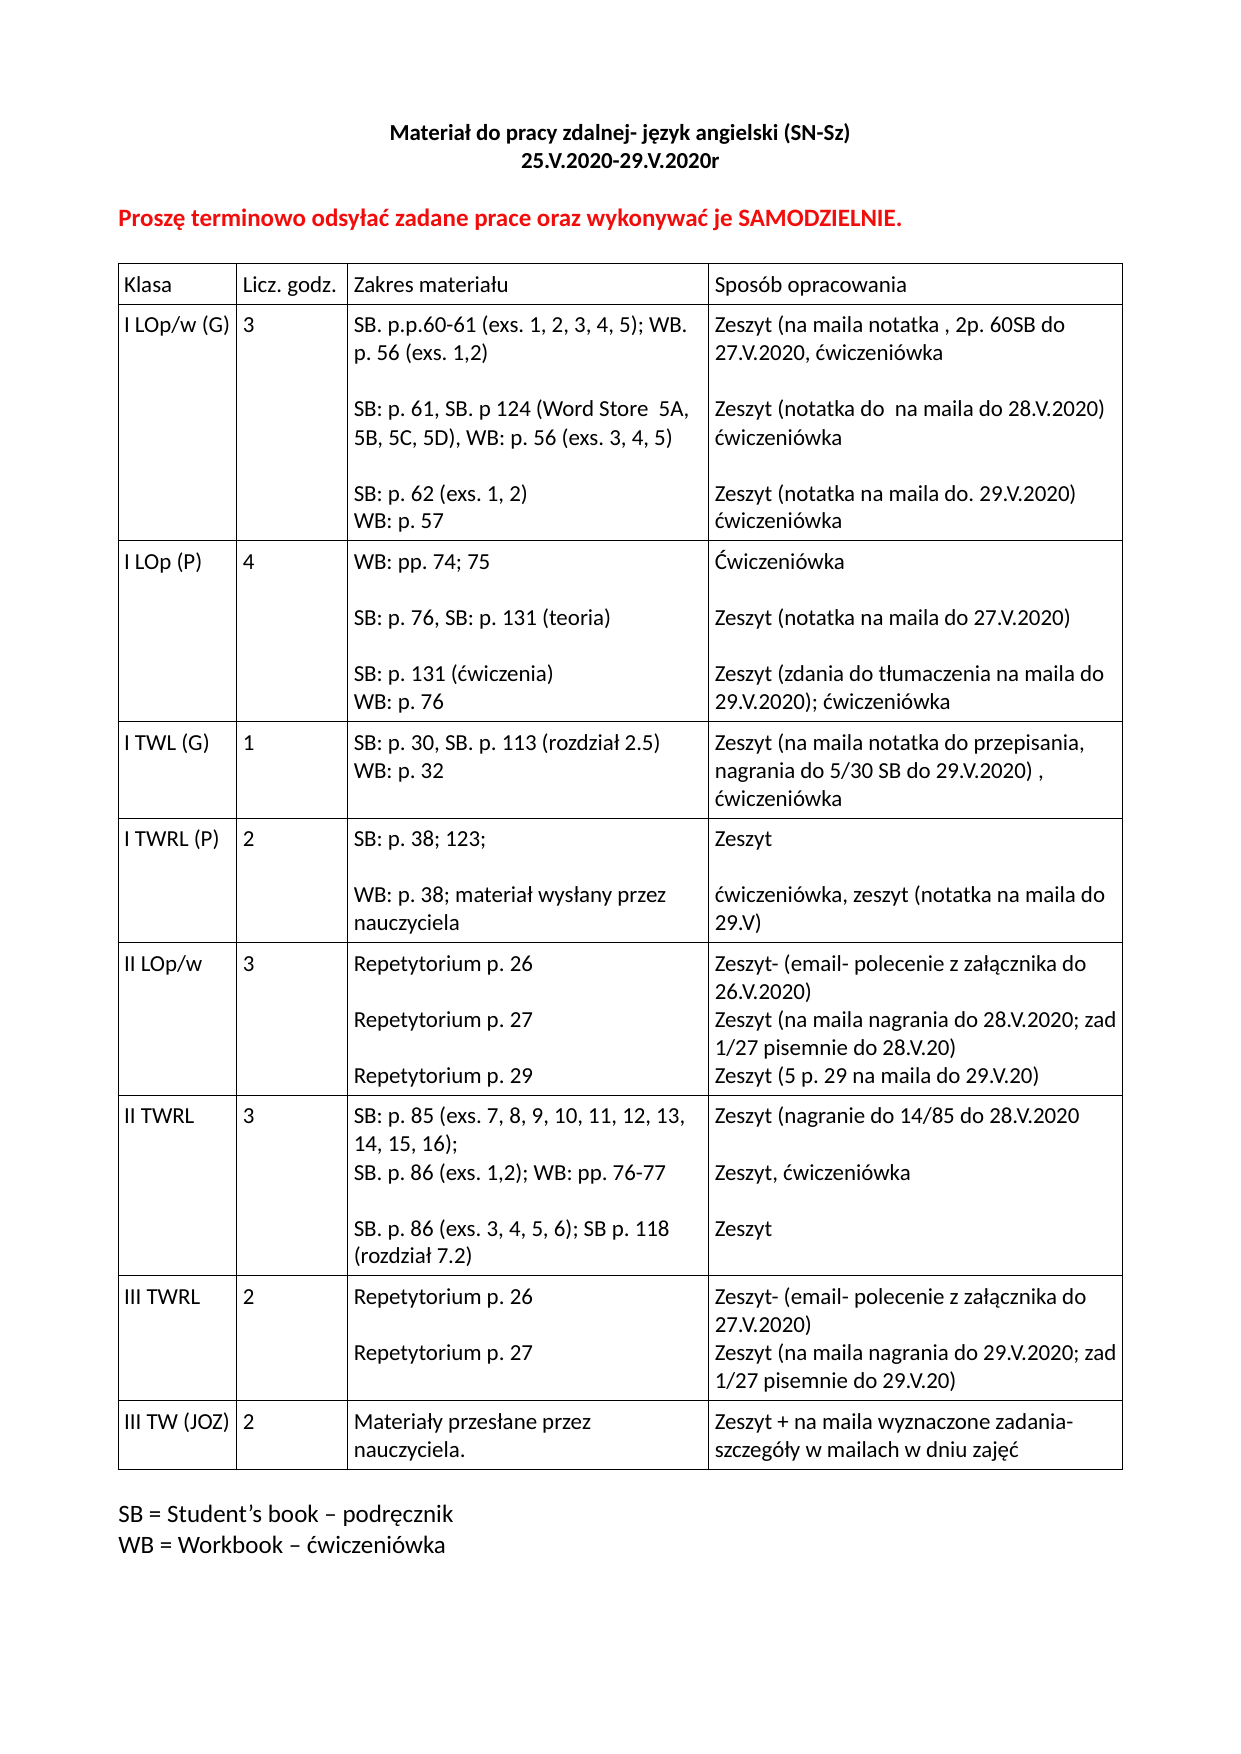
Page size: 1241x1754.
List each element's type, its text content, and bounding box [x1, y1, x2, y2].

table_cell Zeszyt- (email- polecenie z załącznika do 27.V.2020) Zeszyt (na maila nagrania do 29.V.2020; zad 1/27 pisemnie do 29.V.20) [709, 1276, 1122, 1400]
table_cell Zeszyt + na maila wyznaczone zadania- szczegóły w mailach w dniu zajęć [709, 1401, 1122, 1468]
table_cell II TWRL [119, 1096, 236, 1275]
table_cell 2 [237, 1276, 347, 1400]
text Materiał do pracy zdalnej- język angielski (SN-Sz) [118, 118, 1122, 146]
table_cell 3 [237, 943, 347, 1095]
text 25.V.2020-29.V.2020r [118, 146, 1122, 174]
table_cell 4 [237, 541, 347, 721]
table_cell Repetytorium p. 26 Repetytorium p. 27 [348, 1276, 708, 1400]
table_cell I TWRL (P) [119, 819, 236, 942]
text WB = Workbook – ćwiczeniówka [118, 1529, 1122, 1559]
text Proszę terminowo odsyłać zadane prace oraz wykonywać je SAMODZIELNIE. [118, 202, 1122, 233]
table_cell SB: p. 30, SB. p. 113 (rozdział 2.5) WB: p. 32 [348, 722, 708, 818]
table_cell Zeszyt- (email- polecenie z załącznika do 26.V.2020) Zeszyt (na maila nagrania do 28.V.2020; zad 1/27 pisemnie do 28.V.20) Zeszyt (5 p. 29 na maila do 29.V.20) [709, 943, 1122, 1095]
table_cell WB: pp. 74; 75 SB: p. 76, SB: p. 131 (teoria) SB: p. 131 (ćwiczenia) WB: p. 76 [348, 541, 708, 721]
table_cell Zeszyt (na maila notatka do przepisania, nagrania do 5/30 SB do 29.V.2020) , ćwiczeniówka [709, 722, 1122, 818]
table_cell Zeszyt (na maila notatka , 2p. 60SB do 27.V.2020, ćwiczeniówka Zeszyt (notatka do na maila do 28.V.2020) ćwiczeniówka Zeszyt (notatka na maila do. 29.V.2020) ćwiczeniówka [709, 305, 1122, 540]
table_cell III TW (JOZ) [119, 1401, 236, 1468]
table_cell 2 [237, 1401, 347, 1468]
table_cell 3 [237, 1096, 347, 1275]
table_header Licz. godz. [237, 264, 347, 304]
table_cell Zeszyt (nagranie do 14/85 do 28.V.2020 Zeszyt, ćwiczeniówka Zeszyt [709, 1096, 1122, 1275]
table_cell III TWRL [119, 1276, 236, 1400]
table_cell Materiały przesłane przez nauczyciela. [348, 1401, 708, 1468]
table_cell I TWL (G) [119, 722, 236, 818]
table_header Klasa [119, 264, 236, 304]
table_cell II LOp/w [119, 943, 236, 1095]
table_header Sposób opracowania [709, 264, 1122, 304]
table_header Zakres materiału [348, 264, 708, 304]
table_cell I LOp (P) [119, 541, 236, 721]
table_cell Repetytorium p. 26 Repetytorium p. 27 Repetytorium p. 29 [348, 943, 708, 1095]
text SB = Student’s book – podręcznik [118, 1498, 1122, 1529]
table_cell SB: p. 85 (exs. 7, 8, 9, 10, 11, 12, 13, 14, 15, 16); SB. p. 86 (exs. 1,2); WB: pp. 76-77 SB. p. 86 (exs. 3, 4, 5, 6); SB p. 118 (rozdział 7.2) [348, 1096, 708, 1275]
table_cell SB. p.p.60-61 (exs. 1, 2, 3, 4, 5); WB. p. 56 (exs. 1,2) SB: p. 61, SB. p 124 (Word Store 5A, 5B, 5C, 5D), WB: p. 56 (exs. 3, 4, 5) SB: p. 62 (exs. 1, 2) WB: p. 57 [348, 305, 708, 540]
table_cell I LOp/w (G) [119, 305, 236, 540]
table_cell SB: p. 38; 123; WB: p. 38; materiał wysłany przez nauczyciela [348, 819, 708, 942]
table_cell Ćwiczeniówka Zeszyt (notatka na maila do 27.V.2020) Zeszyt (zdania do tłumaczenia na maila do 29.V.2020); ćwiczeniówka [709, 541, 1122, 721]
table_cell Zeszyt ćwiczeniówka, zeszyt (notatka na maila do 29.V) [709, 819, 1122, 942]
table_cell 3 [237, 305, 347, 540]
table_cell 1 [237, 722, 347, 818]
table_cell 2 [237, 819, 347, 942]
